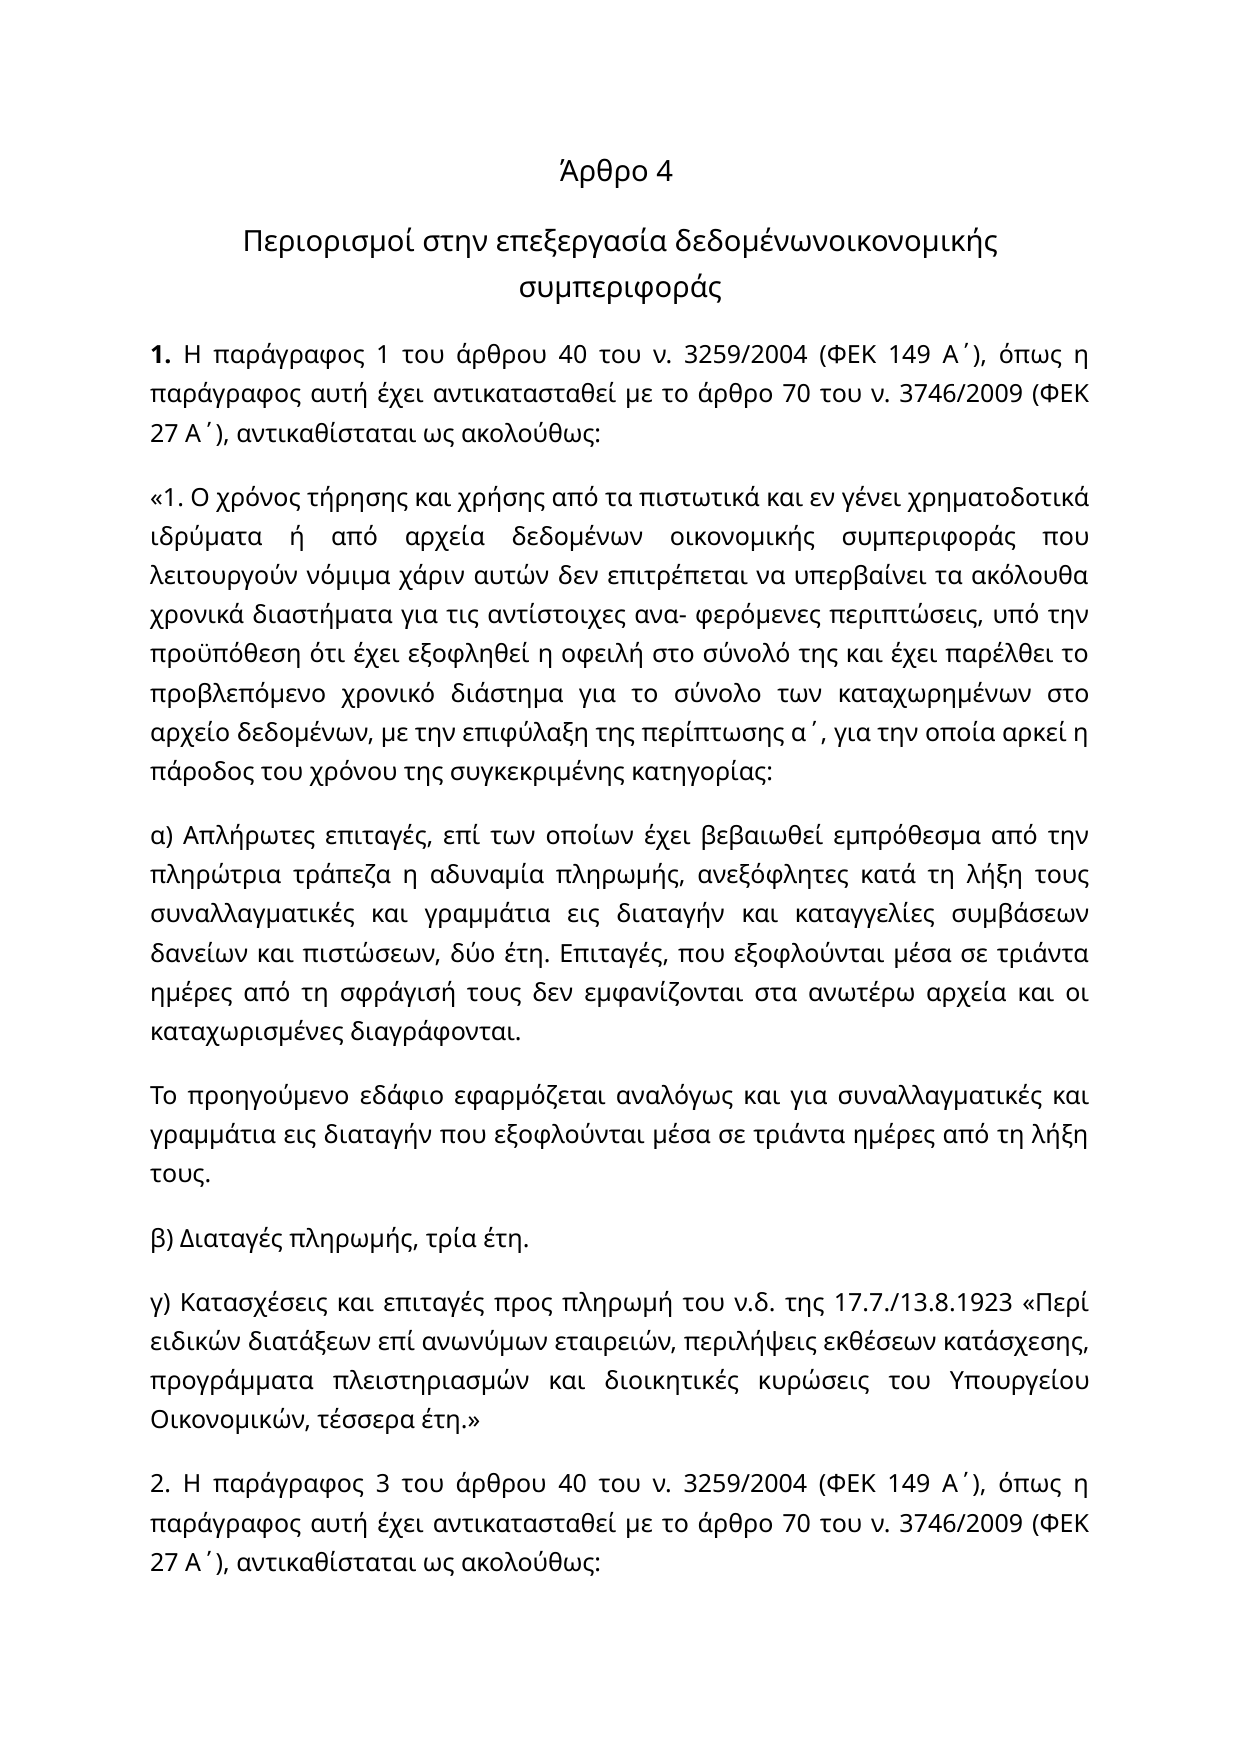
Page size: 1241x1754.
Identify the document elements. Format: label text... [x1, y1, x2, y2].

text «1. Ο χρόνος τήρησης και χρήσης από τα πιστωτικά και εν γένει χρηματοδοτικά ιδρύματα ή από αρχεία δεδομένων οικονομικής συμπεριφοράς που λειτουργούν νόμιμα χάριν αυτών δεν επιτρέπεται να υπερβαίνει τα ακόλουθα χρονικά διαστήματα για τις αντίστοιχες ανα- φερόμενες περιπτώσεις, υπό την προϋπόθεση ότι έχει εξοφληθεί η οφειλή στο σύνολό της και έχει παρέλθει το προβλεπόμενο χρονικό διάστημα για το σύνολο των καταχωρημένων στο αρχείο δεδομένων, με την επιφύλαξη της περίπτωσης α΄, για την οποία αρκεί η πάροδος του χρόνου της συγκεκριμένης κατηγορίας: [150, 479, 1090, 788]
text γ) Κατασχέσεις και επιταγές προς πληρωμή του ν.δ. της 17.7./13.8.1923 «Περί ειδικών διατάξεων επί ανωνύμων εταιρειών, περιλήψεις εκθέσεων κατάσχεσης, προγράμματα πλειστηριασμών και διοικητικές κυρώσεις του Υπουργείου Οικονομικών, τέσσερα έτη.» [150, 1284, 1090, 1436]
subtitle Άρθρο 4 [150, 150, 1090, 190]
text β) Διαταγές πληρωμής, τρία έτη. [150, 1220, 1090, 1254]
text 1. Η παράγραφος 1 του άρθρου 40 του ν. 3259/2004 (ΦΕΚ 149 Α΄), όπως η παράγραφος αυτή έχει αντικατασταθεί με το άρθρο 70 του ν. 3746/2009 (ΦΕΚ 27 Α΄), αντικαθίσταται ως ακολούθως: [150, 337, 1090, 449]
text 2. Η παράγραφος 3 του άρθρου 40 του ν. 3259/2004 (ΦΕΚ 149 Α΄), όπως η παράγραφος αυτή έχει αντικατασταθεί με το άρθρο 70 του ν. 3746/2009 (ΦΕΚ 27 Α΄), αντικαθίσταται ως ακολούθως: [150, 1466, 1090, 1578]
text Το προηγούμενο εδάφιο εφαρμόζεται αναλόγως και για συναλλαγματικές και γραμμάτια εις διαταγήν που εξοφλούνται μέσα σε τριάντα ημέρες από τη λήξη τους. [150, 1078, 1090, 1190]
text α) Απλήρωτες επιταγές, επί των οποίων έχει βεβαιωθεί εμπρόθεσμα από την πληρώτρια τράπεζα η αδυναμία πληρωμής, ανεξόφλητες κατά τη λήξη τους συναλλαγματικές και γραμμάτια εις διαταγήν και καταγγελίες συμβάσεων δανείων και πιστώσεων, δύο έτη. Επιταγές, που εξοφλούνται μέσα σε τριάντα ημέρες από τη σφράγισή τους δεν εμφανίζονται στα ανωτέρω αρχεία και οι καταχωρισμένες διαγράφονται. [150, 818, 1090, 1048]
subtitle Περιορισμοί στην επεξεργασία δεδομένωνοικονομικής συμπεριφοράς [150, 221, 1090, 306]
